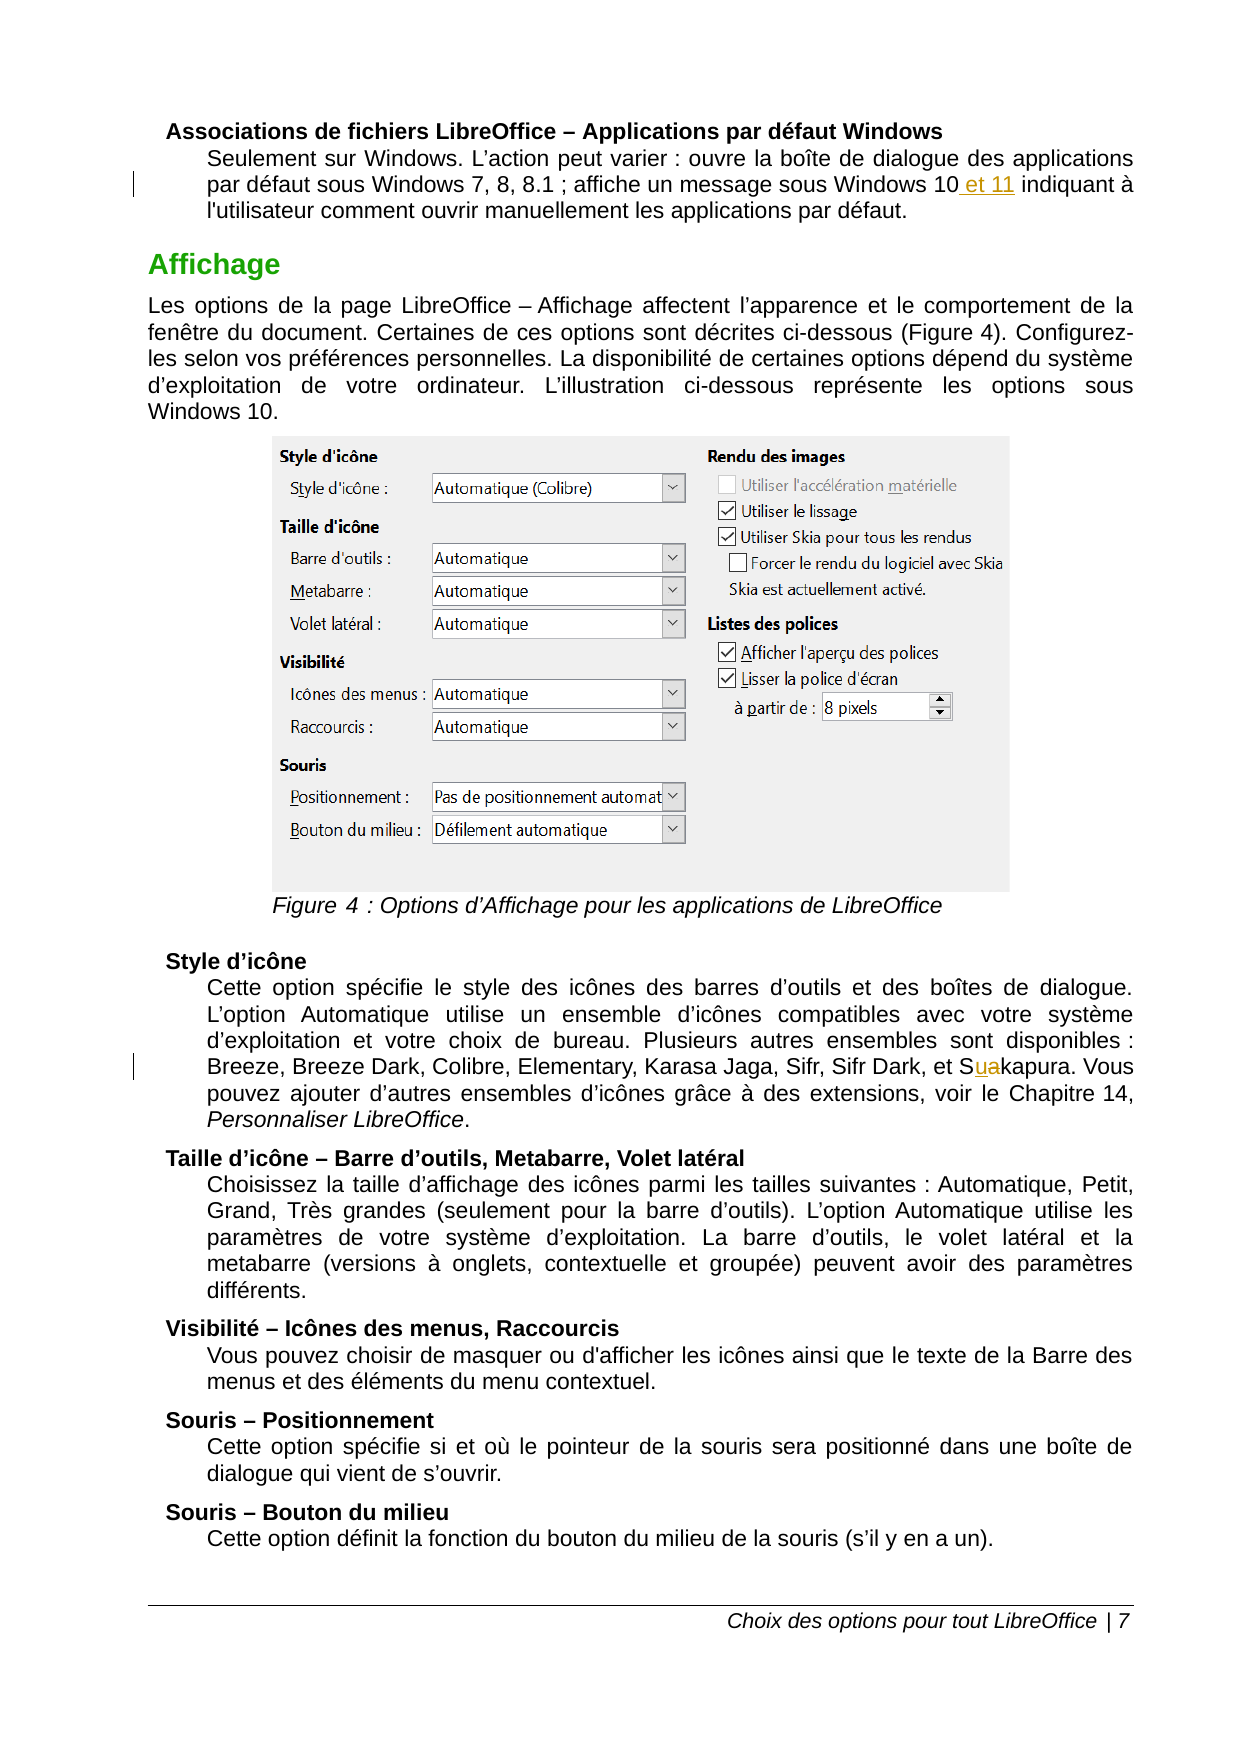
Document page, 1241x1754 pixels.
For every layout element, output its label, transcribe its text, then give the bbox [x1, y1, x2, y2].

text Les options de la page LibreOffice – Affichage affectent l’apparence et le comportement de la fenêtre du document. Certaines de ces options sont décrites ci-dessous (Figure 4). Configurez-les selon vos préférences personnelles. La disponibilité de certaines options dépend du système d’exploitation de votre ordinateur. L’illustration ci-dessous représente les options sous Windows 10. [148, 292, 1134, 424]
text Souris – Positionnement [165, 1407, 1134, 1433]
text Style d’icône [165, 948, 1134, 974]
text Choisissez la taille d’affichage des icônes parmi les tailles suivantes : Automatique, Petit, Grand, Très grandes (seulement pour la barre d’outils). L’option Automatique utilise les paramètres de votre système d’exploitation. La barre d’outils, le volet latéral et la metabarre (versions à onglets, contextuelle et groupée) peuvent avoir des paramètres différents. [207, 1171, 1134, 1303]
subtitle Affichage [148, 247, 1134, 281]
text Cette option spécifie si et où le pointeur de la souris sera positionné dans une boîte de dialogue qui vient de s’ouvrir. [207, 1433, 1134, 1486]
text Souris – Bouton du milieu [165, 1498, 1134, 1525]
text Seulement sur Windows. L’action peut varier : ouvre la boîte de dialogue des applications par défaut sous Windows 7, 8, 8.1 ; affiche un message sous Windows 10 et 11 indiquant à l'utilisateur comment ouvrir manuellement les applications par défaut. [207, 144, 1134, 223]
text Cette option spécifie le style des icônes des barres d’outils et des boîtes de dialogue. L’option Automatique utilise un ensemble d’icônes compatibles avec votre système d’exploitation et votre choix de bureau. Plusieurs autres ensembles sont disponibles : Breeze, Breeze Dark, Colibre, Elementary, Karasa Jaga, Sifr, Sifr Dark, et Sukapura. Vous pouvez ajouter d’autres ensembles d’icônes grâce à des extensions, voir le Chapitre 14, Personnaliser LibreOffice. [207, 974, 1134, 1132]
text Visibilité – Icônes des menus, Raccourcis [165, 1315, 1134, 1342]
text Vous pouvez choisir de masquer ou d'afficher les icônes ainsi que le texte de la Barre des menus et des éléments du menu contextuel. [207, 1342, 1134, 1394]
text Associations de fichiers LibreOffice – Applications par défaut Windows [165, 118, 1134, 144]
text Cette option définit la fonction du bouton du milieu de la souris (s’il y en a un). [207, 1525, 1134, 1551]
picture [272, 436, 1010, 892]
text Taille d’icône – Barre d’outils, Metabarre, Volet latéral [165, 1145, 1134, 1171]
text Figure 4 : Options d’Affichage pour les applications de LibreOffice [272, 892, 1009, 918]
